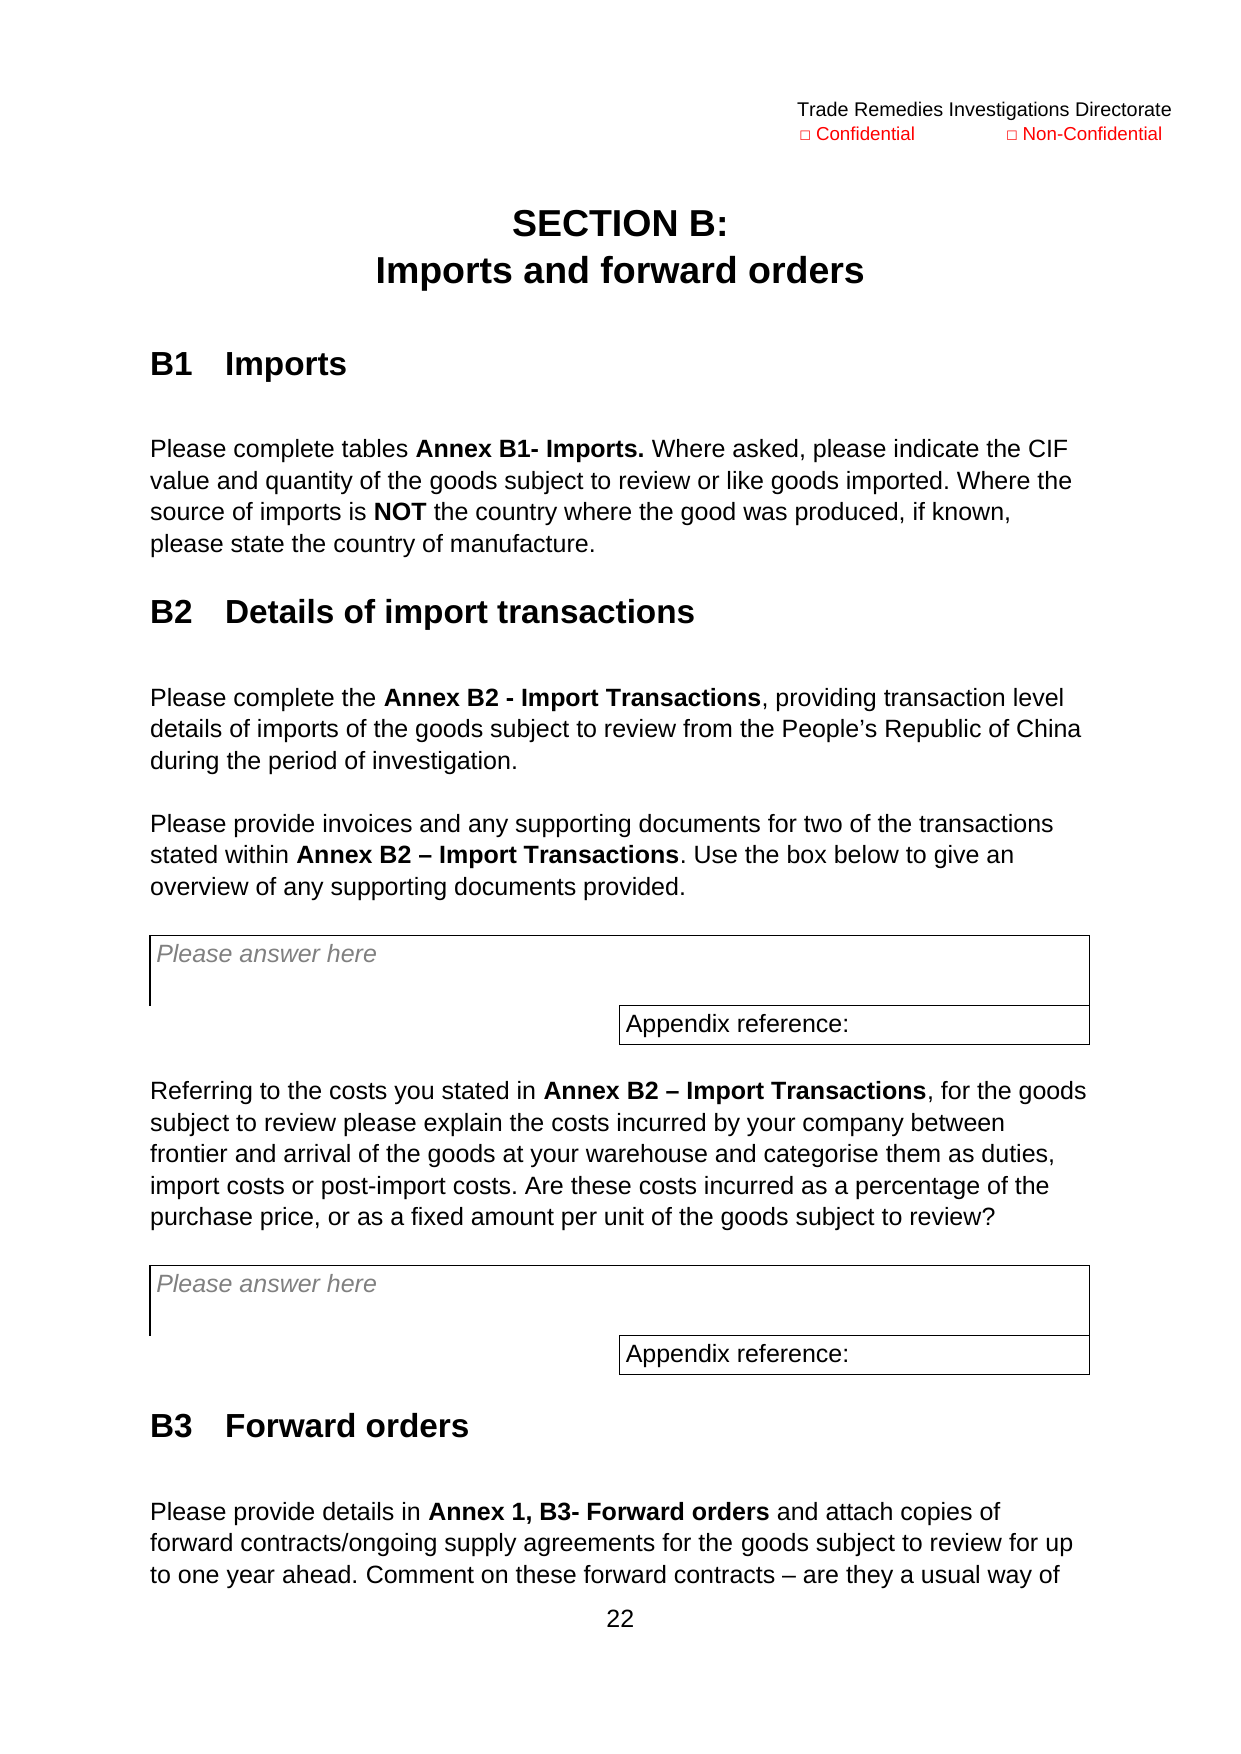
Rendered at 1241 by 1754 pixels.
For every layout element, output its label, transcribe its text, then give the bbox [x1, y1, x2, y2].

table_header Please answer here [151, 936, 1089, 1005]
subtitle SECTION B: Imports and forward orders [150, 201, 1090, 291]
text Please complete the Annex B2 - Import Transactions, providing transaction level details of imports of the goods subject to review from the People’s Republic of China during the period of investigation. [150, 682, 1090, 774]
text Please complete tables Annex B1- Imports. Where asked, please indicate the CIF value and quantity of the goods subject to review or like goods imported. Where the source of imports is NOT the country where the good was produced, if known, please state the country of manufacture. [150, 434, 1090, 558]
text Referring to the costs you stated in Annex B2 – Import Transactions, for the goods subject to review please explain the costs incurred by your company between frontier and arrival of the goods at your warehouse and categorise them as duties, import costs or post-import costs. Are these costs incurred as a percentage of the purchase price, or as a fixed amount per unit of the goods subject to review? [150, 1076, 1090, 1231]
text Please provide details in Annex 1, B3- Forward orders and attach copies of forward contracts/ongoing supply agreements for the goods subject to review for up to one year ahead. Comment on these forward contracts – are they a usual way of [150, 1497, 1090, 1589]
table_cell Appendix reference: [620, 1336, 1089, 1374]
subtitle B2 Details of import transactions [150, 592, 1090, 631]
text Please provide invoices and any supporting documents for two of the transactions stated within Annex B2 – Import Transactions. Use the box below to give an overview of any supporting documents provided. [150, 809, 1090, 901]
table_cell Appendix reference: [620, 1006, 1089, 1043]
subtitle B3 Forward orders [150, 1406, 1090, 1445]
subtitle B1 Imports [150, 344, 1090, 382]
table_cell [150, 1336, 619, 1374]
table_header Please answer here [151, 1266, 1089, 1335]
table_cell [150, 1006, 619, 1043]
